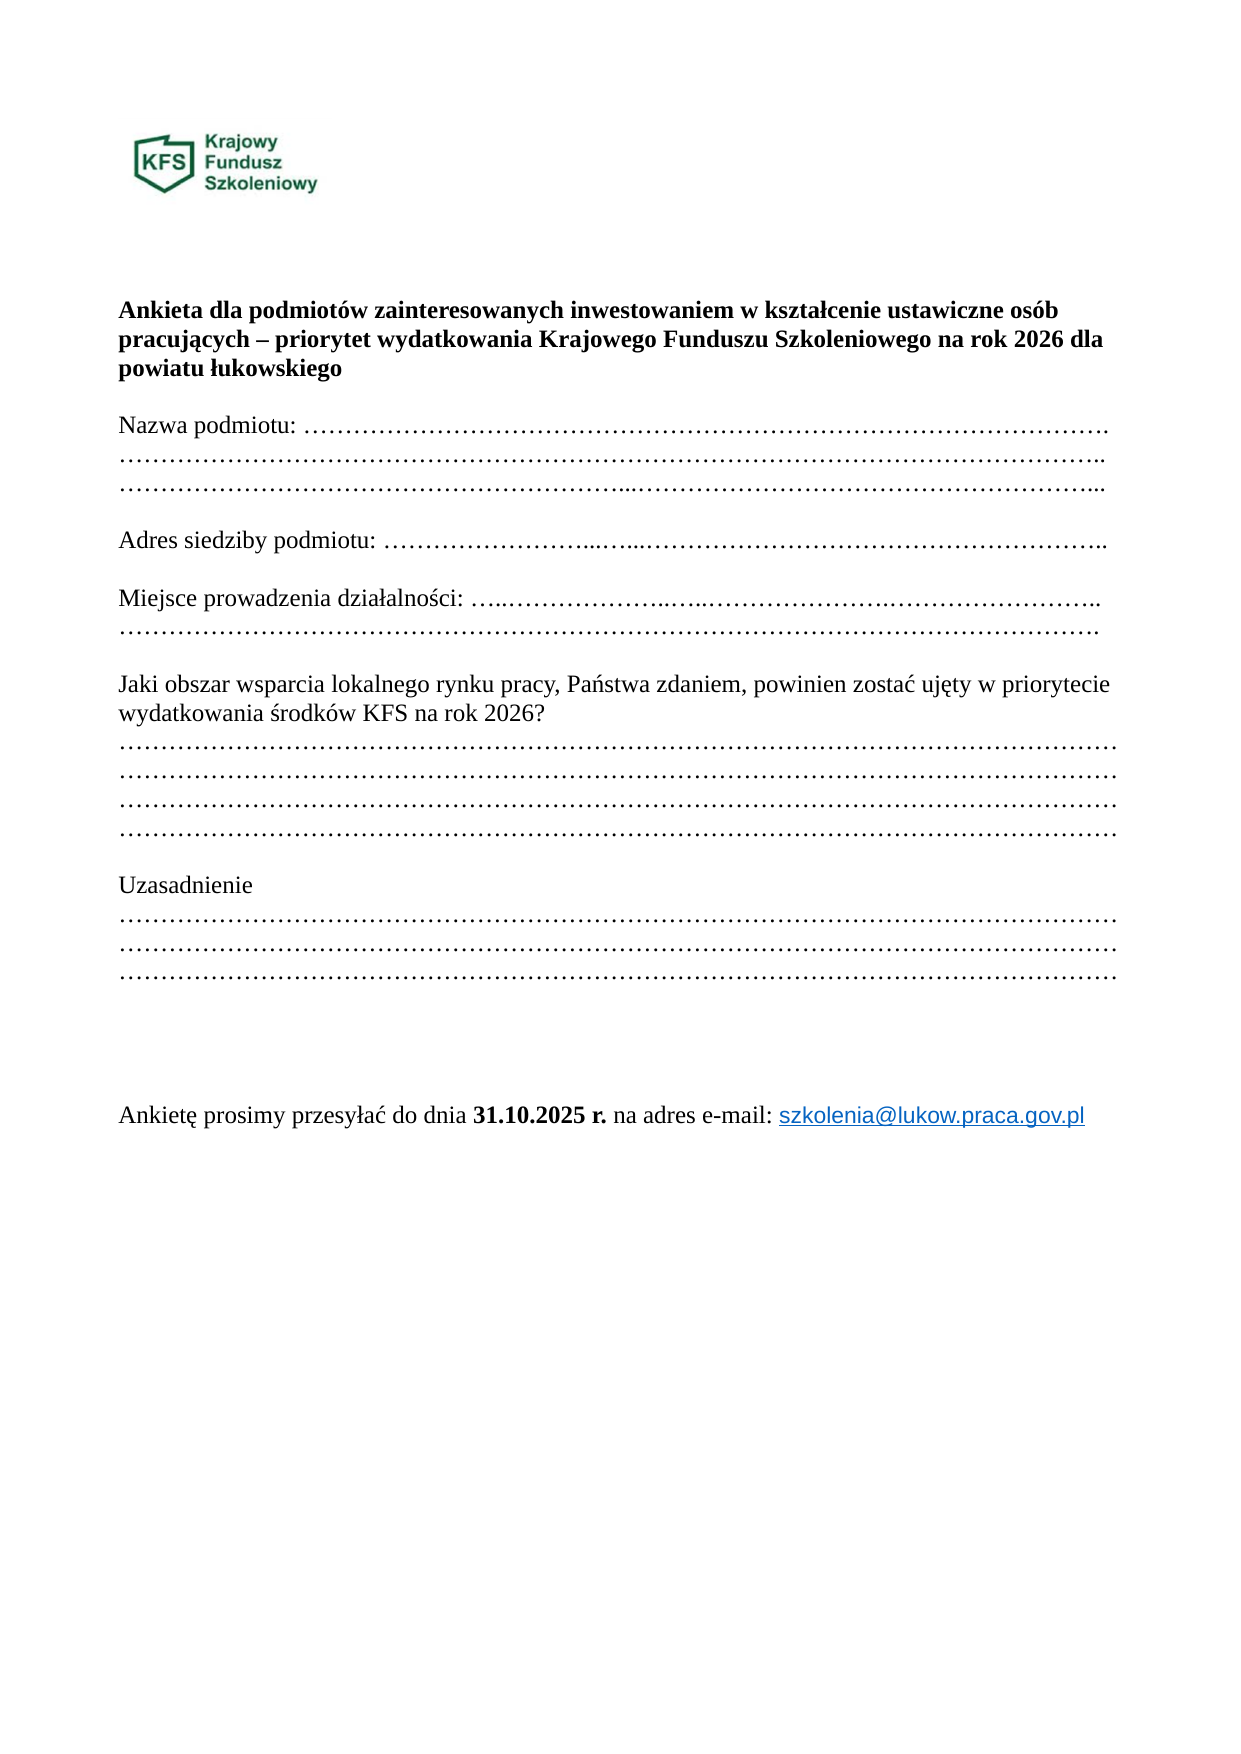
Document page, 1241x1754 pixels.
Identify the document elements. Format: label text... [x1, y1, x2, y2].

text Uzasadnienie [118, 870, 1122, 899]
text Nazwa podmiotu: …………………………………………………………………………………….……………………………………………………………………………………………………….. ……………………………………………………...………………………………………………... [118, 410, 1122, 496]
picture [118, 118, 333, 209]
text Jaki obszar wsparcia lokalnego rynku pracy, Państwa zdaniem, powinien zostać ujęty w priorytecie wydatkowania środków KFS na rok 2026? ………………………………………………………………………………………………………… ………………………………………………………………………………………………………… ………………………………………………………………………………………………………… ………………………………………………………………………………………………………… [118, 669, 1122, 841]
text ……………………………………………………………………………………………………………………………………………………………………………………………………………………………………………………………………………………………………………………………… [118, 899, 1122, 985]
text Miejsce prowadzenia działalności: …..………………..…..………………….……………………..………………………………………………………………………………………………………. [118, 583, 1122, 640]
text Ankietę prosimy przesyłać do dnia 31.10.2025 r. na adres e-mail: szkolenia@lukow.praca.gov.pl [118, 1100, 1122, 1129]
text Adres siedziby podmiotu: ……………………...…...……………………………………………….. [118, 525, 1122, 554]
text Ankieta dla podmiotów zainteresowanych inwestowaniem w kształcenie ustawiczne osób pracujących – priorytet wydatkowania Krajowego Funduszu Szkoleniowego na rok 2026 dla powiatu łukowskiego [118, 295, 1122, 381]
